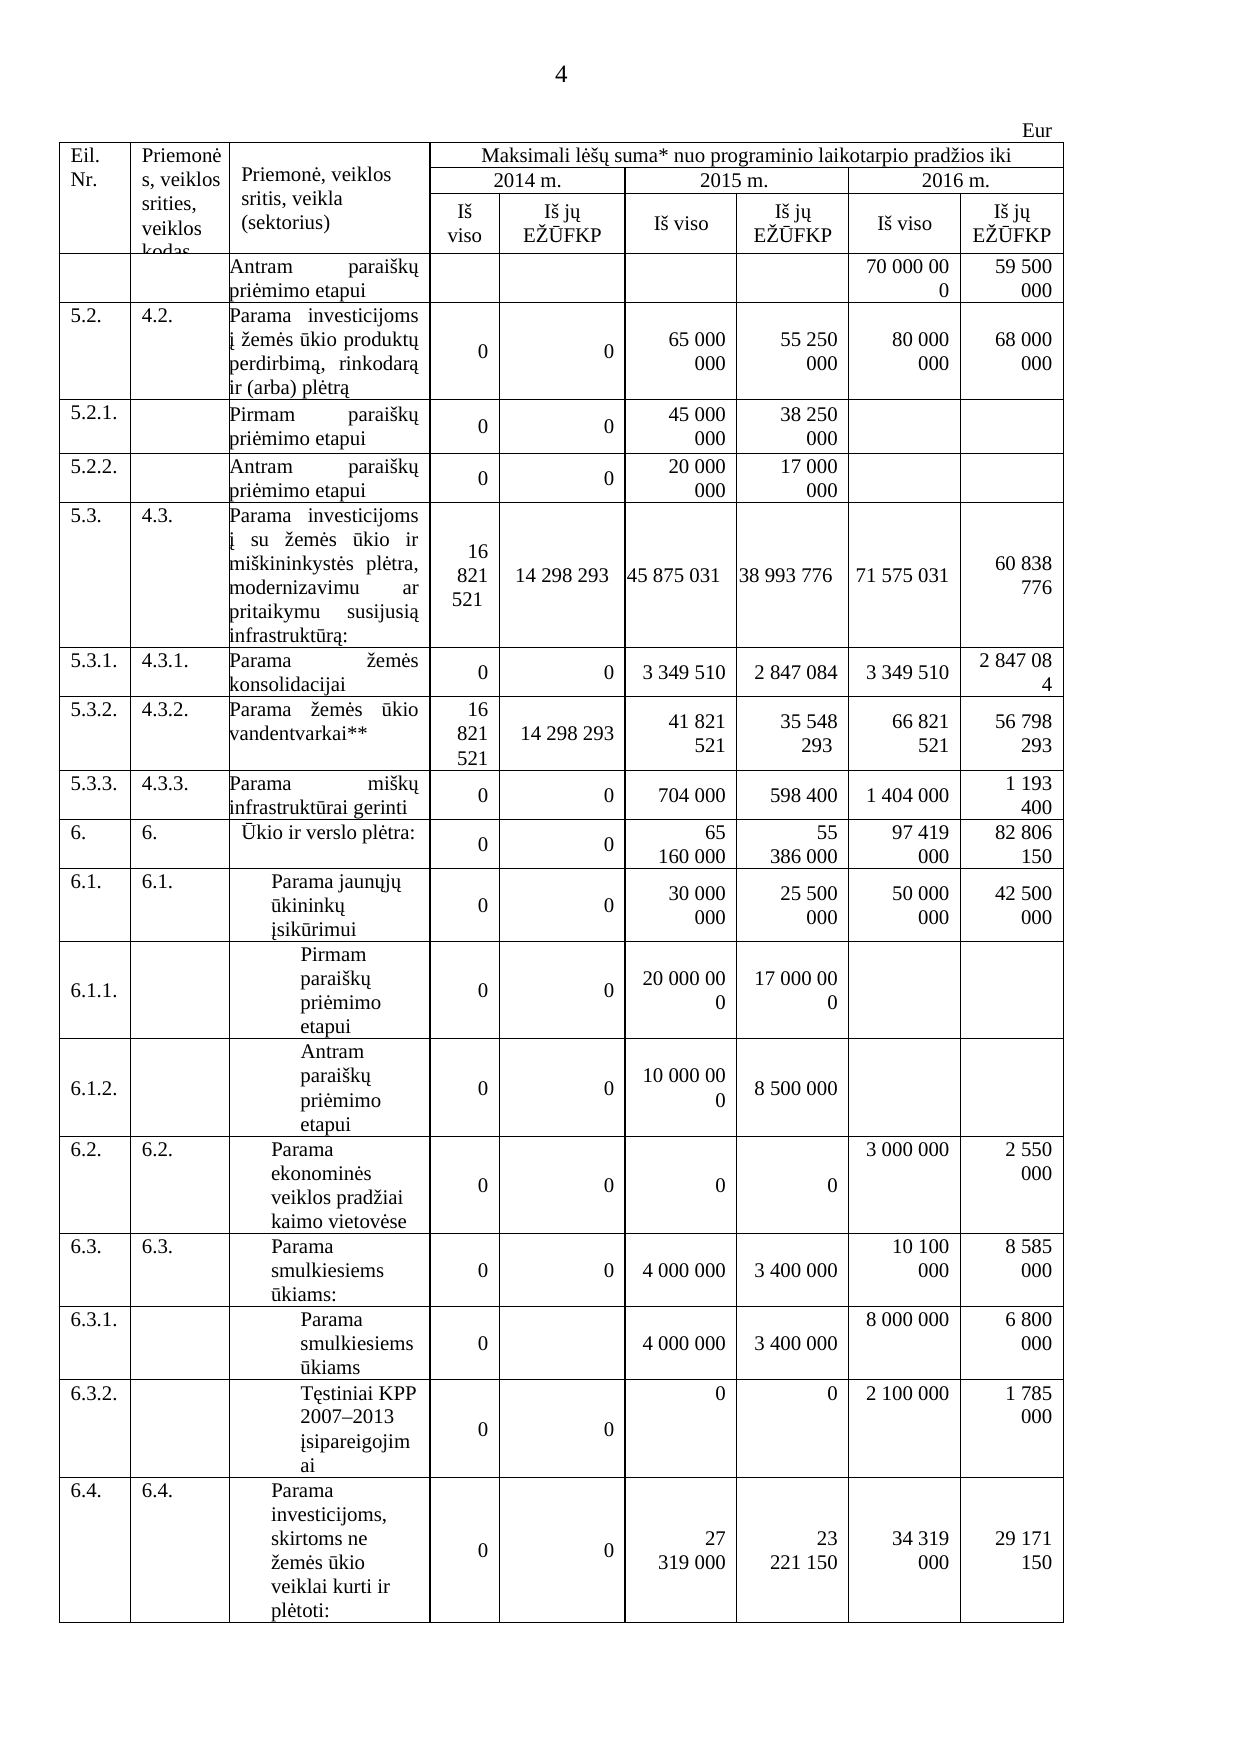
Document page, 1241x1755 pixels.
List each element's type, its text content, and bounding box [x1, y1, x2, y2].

table_cell 17 000 000 [737, 942, 848, 1038]
table_cell Parama žemės konsolidacijai [230, 648, 429, 696]
table_cell 4.3. [131, 503, 229, 647]
table_header Eur [960, 118, 1063, 142]
table_cell 0 [431, 869, 499, 941]
table_cell Parama investicijoms į su žemės ūkio ir miškininkystės plėtra, modernizavimu ar pritaikymu susijusią infrastruktūrą: [230, 503, 429, 647]
table_cell 35 548 293 [737, 697, 848, 769]
table_cell 4.3.2. [131, 697, 229, 769]
table_cell Priemonės, veiklos srities, veiklos kodas [131, 143, 229, 253]
table_cell Parama ekonominės veiklos pradžiai kaimo vietovėse [230, 1137, 429, 1233]
table_cell 6.3. [60, 1234, 130, 1306]
table_cell 4 000 000 [626, 1234, 736, 1306]
table_cell 0 [431, 648, 499, 696]
table_cell 17 000 000 [737, 454, 848, 502]
table_cell 5.2.2. [60, 454, 130, 502]
table_cell 2 847 084 [961, 648, 1063, 696]
table_cell Parama žemės ūkio vandentvarkai** [230, 697, 429, 769]
table_header [849, 118, 960, 142]
table_cell [849, 942, 960, 1038]
table_cell 5.2.1. [60, 400, 130, 452]
table_cell 55 250 000 [737, 303, 848, 399]
table_cell 3 000 000 [849, 1137, 960, 1233]
table_cell 1 193 400 [961, 771, 1063, 819]
table_cell Iš viso [626, 194, 736, 253]
table_cell Pirmam paraiškų priėmimo etapui [230, 400, 429, 452]
table_cell 30 000 000 [626, 869, 736, 941]
table_cell 0 [500, 303, 624, 399]
table_cell 4.3.3. [131, 771, 229, 819]
table_cell 2 550 000 [961, 1137, 1063, 1233]
table_cell 0 [500, 400, 624, 452]
table_cell [849, 1039, 960, 1136]
table_cell 3 349 510 [849, 648, 960, 696]
table_cell Antram paraiškų priėmimo etapui [230, 254, 429, 302]
table_cell 50 000 000 [849, 869, 960, 941]
table_cell [131, 1307, 229, 1379]
table_cell Parama investicijoms, skirtoms ne žemės ūkio veiklai kurti ir plėtoti: [230, 1478, 429, 1622]
table_cell 1 785 000 [961, 1380, 1063, 1477]
table_cell 1 404 000 [849, 771, 960, 819]
table_cell 6.3. [131, 1234, 229, 1306]
table_cell [626, 254, 736, 302]
table_cell 704 000 [626, 771, 736, 819]
table_cell 45 000 000 [626, 400, 736, 452]
table_cell [60, 254, 130, 302]
table_cell [500, 1307, 624, 1379]
table_cell 66 821 521 [849, 697, 960, 769]
table_header [230, 118, 430, 142]
table_cell Ūkio ir verslo plėtra: [230, 820, 429, 868]
table_cell 0 [737, 1380, 848, 1477]
table_cell 6.2. [131, 1137, 229, 1233]
table_cell Parama investicijoms į žemės ūkio produktų perdirbimą, rinkodarą ir (arba) plėtrą [230, 303, 429, 399]
table_cell 0 [431, 820, 499, 868]
table_cell 16 821 521 [431, 503, 499, 647]
table_cell Iš jų EŽŪFKP [500, 194, 624, 253]
table_cell [737, 254, 848, 302]
table_cell [961, 1039, 1063, 1136]
table_cell Parama jaunųjų ūkininkų įsikūrimui [230, 869, 429, 941]
table_cell 6. [131, 820, 229, 868]
table_cell 0 [500, 869, 624, 941]
table_cell [131, 254, 229, 302]
table_cell [849, 400, 960, 452]
table_cell 16 821 521 [431, 697, 499, 769]
table_cell 0 [500, 1039, 624, 1136]
table_cell Priemonė, veiklos sritis, veikla (sektorius) [230, 143, 429, 253]
table_cell Tęstiniai KPP 2007–2013 įsipareigojimai [230, 1380, 429, 1477]
table_cell 0 [500, 454, 624, 502]
table_header [59, 118, 130, 142]
table_cell [131, 1039, 229, 1136]
table_cell 598 400 [737, 771, 848, 819]
table_cell 23 221 150 [737, 1478, 848, 1622]
table_cell 3 400 000 [737, 1234, 848, 1306]
table_cell 0 [431, 454, 499, 502]
table_cell 6.3.1. [60, 1307, 130, 1379]
table_cell 2 100 000 [849, 1380, 960, 1477]
table_cell [961, 942, 1063, 1038]
table_cell 2016 m. [849, 168, 1063, 192]
table_cell 0 [500, 771, 624, 819]
table_cell 4.2. [131, 303, 229, 399]
table_cell 6 800 000 [961, 1307, 1063, 1379]
table_cell 2 847 084 [737, 648, 848, 696]
table_cell Parama smulkiesiems ūkiams [230, 1307, 429, 1379]
table_cell 0 [431, 400, 499, 452]
table_cell 8 000 000 [849, 1307, 960, 1379]
table_cell 65 000 000 [626, 303, 736, 399]
table_cell 82 806 150 [961, 820, 1063, 868]
table_cell [131, 454, 229, 502]
table_cell 6.4. [131, 1478, 229, 1622]
table_cell [131, 400, 229, 452]
table_cell 0 [500, 942, 624, 1038]
table_cell 0 [500, 1234, 624, 1306]
table_cell 0 [626, 1137, 736, 1233]
table_cell 0 [500, 1478, 624, 1622]
table_cell 71 575 031 [849, 503, 960, 647]
table_cell 38 250 000 [737, 400, 848, 452]
table_cell [131, 1380, 229, 1477]
table_cell 0 [431, 303, 499, 399]
table_cell Parama miškų infrastruktūrai gerinti [230, 771, 429, 819]
table_cell 20 000 000 [626, 942, 736, 1038]
table_cell 4 000 000 [626, 1307, 736, 1379]
table_cell 4.3.1. [131, 648, 229, 696]
table_cell 0 [431, 1380, 499, 1477]
table_cell 41 821 521 [626, 697, 736, 769]
table_cell 8 585 000 [961, 1234, 1063, 1306]
table_cell 2014 m. [431, 168, 624, 192]
table_cell [500, 254, 624, 302]
table_cell Antram paraiškų priėmimo etapui [230, 1039, 429, 1136]
table_cell 6.1.2. [60, 1039, 130, 1136]
table_cell 0 [737, 1137, 848, 1233]
table_cell 0 [500, 648, 624, 696]
table_cell 80 000 000 [849, 303, 960, 399]
table_cell 0 [431, 942, 499, 1038]
table_cell 6.2. [60, 1137, 130, 1233]
table_cell 5.3.2. [60, 697, 130, 769]
table_cell 6. [60, 820, 130, 868]
table_cell 3 400 000 [737, 1307, 848, 1379]
table_cell 14 298 293 [500, 503, 624, 647]
table_cell [849, 454, 960, 502]
table_cell Maksimali lėšų suma* nuo programinio laikotarpio pradžios iki [431, 143, 1063, 167]
table_cell 45 875 031 [626, 503, 736, 647]
table_cell 3 349 510 [626, 648, 736, 696]
table_cell 8 500 000 [737, 1039, 848, 1136]
table_header [130, 118, 230, 142]
table_cell Eil. Nr. [60, 143, 130, 253]
table_cell 0 [431, 771, 499, 819]
table_cell [131, 942, 229, 1038]
table_cell 27 319 000 [626, 1478, 736, 1622]
table_cell 6.1. [131, 869, 229, 941]
table_cell Iš viso [431, 194, 499, 253]
table_cell [961, 400, 1063, 452]
table_cell 29 171 150 [961, 1478, 1063, 1622]
table_cell 6.1. [60, 869, 130, 941]
table_cell 0 [431, 1039, 499, 1136]
table_cell Iš viso [849, 194, 960, 253]
table_cell 38 993 776 [737, 503, 848, 647]
table_cell 14 298 293 [500, 697, 624, 769]
table_cell 97 419 000 [849, 820, 960, 868]
table_cell 0 [431, 1307, 499, 1379]
table_cell 5.3. [60, 503, 130, 647]
table_cell Antram paraiškų priėmimo etapui [230, 454, 429, 502]
table_cell Pirmam paraiškų priėmimo etapui [230, 942, 429, 1038]
table_cell 6.1.1. [60, 942, 130, 1038]
table_cell 55 386 000 [737, 820, 848, 868]
table_cell 42 500 000 [961, 869, 1063, 941]
table_cell 65 160 000 [626, 820, 736, 868]
table_cell 59 500 000 [961, 254, 1063, 302]
table_cell 0 [500, 1380, 624, 1477]
table_cell 6.4. [60, 1478, 130, 1622]
table_cell 10 100 000 [849, 1234, 960, 1306]
table_cell 2015 m. [626, 168, 848, 192]
table_cell 0 [500, 820, 624, 868]
table_cell 6.3.2. [60, 1380, 130, 1477]
table_cell 56 798 293 [961, 697, 1063, 769]
table_cell 68 000 000 [961, 303, 1063, 399]
table_cell 5.3.3. [60, 771, 130, 819]
table_cell 0 [500, 1137, 624, 1233]
table_cell [961, 454, 1063, 502]
table_cell 70 000 000 [849, 254, 960, 302]
table_cell 10 000 000 [626, 1039, 736, 1136]
table_cell Parama smulkiesiems ūkiams: [230, 1234, 429, 1306]
table_cell Iš jų EŽŪFKP [737, 194, 848, 253]
table_cell 25 500 000 [737, 869, 848, 941]
table_cell 60 838 776 [961, 503, 1063, 647]
table_cell 0 [626, 1380, 736, 1477]
table_cell 20 000 000 [626, 454, 736, 502]
table_cell 0 [431, 1478, 499, 1622]
table_cell 5.2. [60, 303, 130, 399]
table_cell 34 319 000 [849, 1478, 960, 1622]
table_cell 0 [431, 1137, 499, 1233]
table_cell [431, 254, 499, 302]
table_cell 5.3.1. [60, 648, 130, 696]
table_cell Iš jų EŽŪFKP [961, 194, 1063, 253]
table_cell 0 [431, 1234, 499, 1306]
table_header [430, 118, 848, 142]
